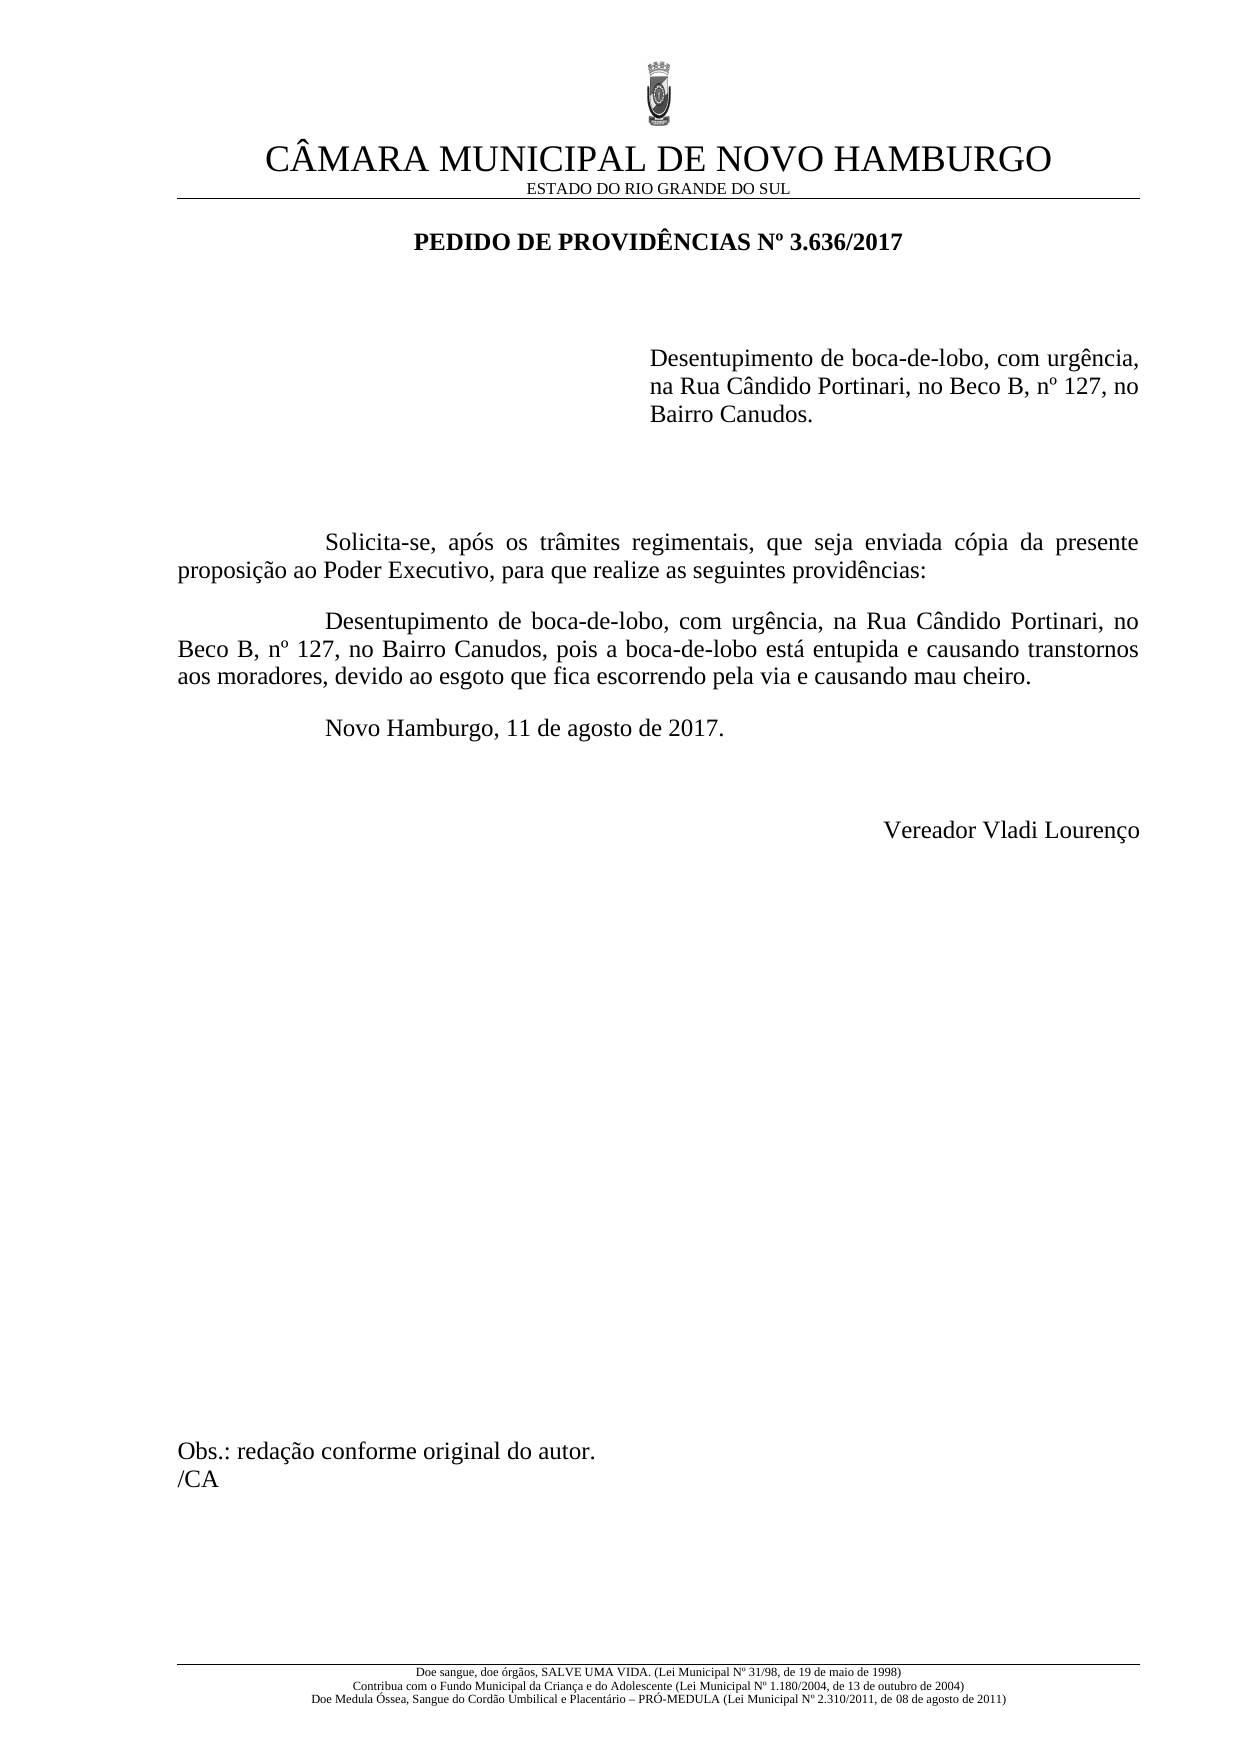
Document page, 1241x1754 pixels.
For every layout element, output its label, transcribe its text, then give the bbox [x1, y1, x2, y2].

text Solicita-se, após os trâmites regimentais, que seja enviada cópia da presente proposição ao Poder Executivo, para que realize as seguintes providências: [177, 528, 1140, 583]
text Desentupimento de boca-de-lobo, com urgência, na Rua Cândido Portinari, no Beco B, nº 127, no Bairro Canudos. [649, 344, 1140, 428]
text PEDIDO DE PROVIDÊNCIAS Nº 3.636/2017 [177, 228, 1140, 256]
text Novo Hamburgo, 11 de agosto de 2017. [177, 714, 1140, 741]
text Obs.: redação conforme original do autor. [177, 1437, 1140, 1465]
text Vereador Vladi Lourenço [177, 816, 1140, 844]
text /CA [177, 1465, 1140, 1493]
text Desentupimento de boca-de-lobo, com urgência, na Rua Cândido Portinari, no Beco B, nº 127, no Bairro Canudos, pois a boca-de-lobo está entupida e causando transtornos aos moradores, devido ao esgoto que fica escorrendo pela via e causando mau cheiro. [177, 607, 1140, 690]
